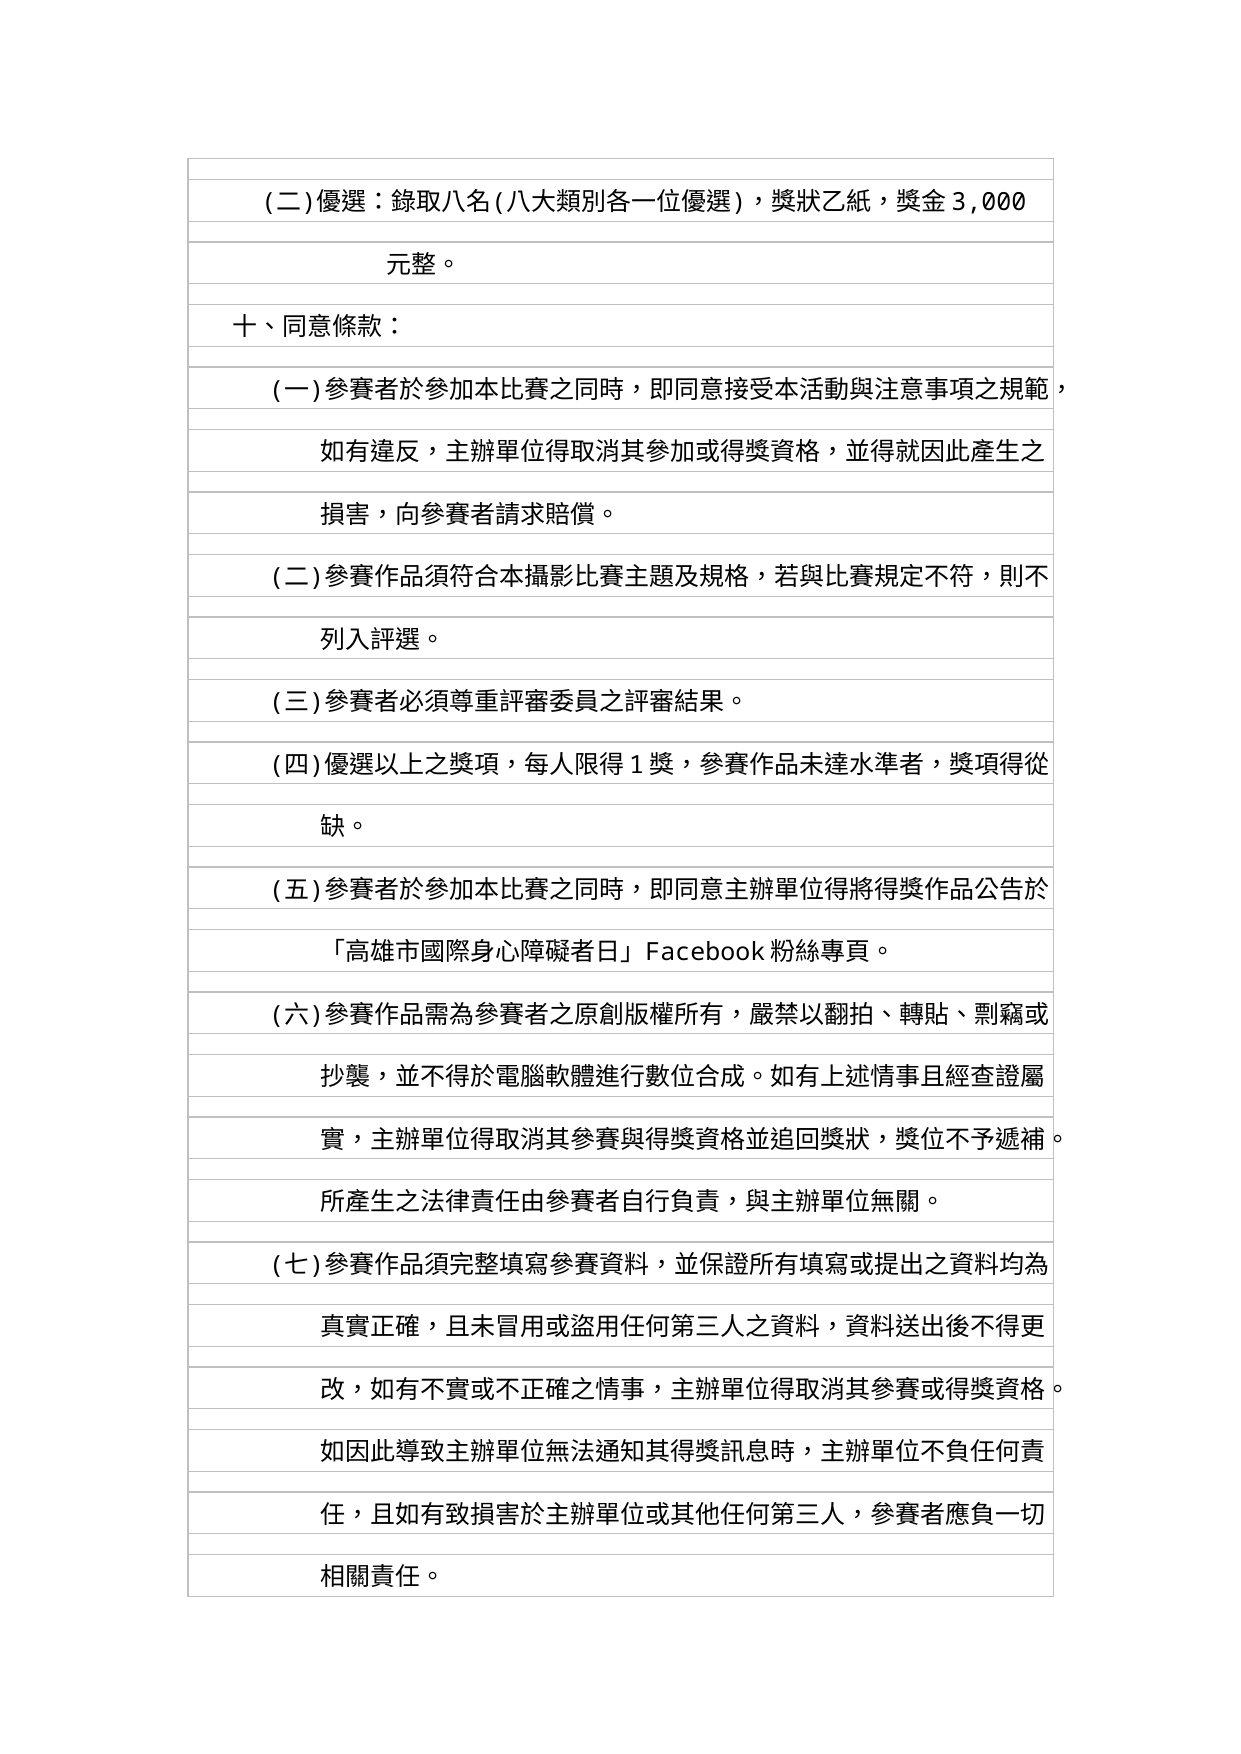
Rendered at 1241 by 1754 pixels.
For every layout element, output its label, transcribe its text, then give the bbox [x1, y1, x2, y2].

text (一)參賽者於參加本比賽之同時，即同意接受本活動與注意事項之規範，如有違反，主辦單位得取消其參加或得獎資格，並得就因此產生之損害，向參賽者請求賠償。 [269, 493, 1053, 533]
text [269, 847, 1053, 866]
text (七)參賽作品須完整填寫參賽資料，並保證所有填寫或提出之資料均為真實正確，且未冒用或盜用任何第三人之資料，資料送出後不得更改，如有不實或不正確之情事，主辦單位得取消其參賽或得獎資格。如因此導致主辦單位無法通知其得獎訊息時，主辦單位不負任何責任，且如有致損害於主辦單位或其他任何第三人，參賽者應負一切相關責任。 [269, 1493, 1053, 1533]
text (三)參賽者必須尊重評審委員之評審結果。 [269, 680, 1053, 721]
text (六)參賽作品需為參賽者之原創版權所有，嚴禁以翻拍、轉貼、剽竊或抄襲，並不得於電腦軟體進行數位合成。如有上述情事且經查證屬實，主辦單位得取消其參賽與得獎資格並追回獎狀，獎位不予遞補。所產生之法律責任由參賽者自行負責，與主辦單位無關。 [269, 972, 1053, 991]
text (六)參賽作品需為參賽者之原創版權所有，嚴禁以翻拍、轉貼、剽竊或抄襲，並不得於電腦軟體進行數位合成。如有上述情事且經查證屬實，主辦單位得取消其參賽與得獎資格並追回獎狀，獎位不予遞補。所產生之法律責任由參賽者自行負責，與主辦單位無關。 [269, 993, 1053, 1033]
text [261, 222, 1053, 241]
text 缺。 [269, 805, 1053, 846]
text (一)參賽者於參加本比賽之同時，即同意接受本活動與注意事項之規範，如有違反，主辦單位得取消其參加或得獎資格，並得就因此產生之損害，向參賽者請求賠償。 [269, 368, 1053, 408]
text [261, 159, 1053, 179]
text 元整。 [261, 243, 1053, 283]
text [269, 659, 1053, 679]
text (二)參賽作品須符合本攝影比賽主題及規格，若與比賽規定不符，則不 [269, 555, 1053, 596]
text (六)參賽作品需為參賽者之原創版權所有，嚴禁以翻拍、轉貼、剽竊或抄襲，並不得於電腦軟體進行數位合成。如有上述情事且經查證屬實，主辦單位得取消其參賽與得獎資格並追回獎狀，獎位不予遞補。所產生之法律責任由參賽者自行負責，與主辦單位無關。 [269, 1118, 1053, 1158]
text [269, 534, 1053, 554]
text [232, 284, 1053, 304]
text (七)參賽作品須完整填寫參賽資料，並保證所有填寫或提出之資料均為真實正確，且未冒用或盜用任何第三人之資料，資料送出後不得更改，如有不實或不正確之情事，主辦單位得取消其參賽或得獎資格。如因此導致主辦單位無法通知其得獎訊息時，主辦單位不負任何責任，且如有致損害於主辦單位或其他任何第三人，參賽者應負一切相關責任。 [269, 1347, 1053, 1366]
text (五)參賽者於參加本比賽之同時，即同意主辦單位得將得獎作品公告於 [269, 868, 1053, 908]
text (七)參賽作品須完整填寫參賽資料，並保證所有填寫或提出之資料均為真實正確，且未冒用或盜用任何第三人之資料，資料送出後不得更改，如有不實或不正確之情事，主辦單位得取消其參賽或得獎資格。如因此導致主辦單位無法通知其得獎訊息時，主辦單位不負任何責任，且如有致損害於主辦單位或其他任何第三人，參賽者應負一切相關責任。 [269, 1222, 1053, 1241]
text (一)參賽者於參加本比賽之同時，即同意接受本活動與注意事項之規範，如有違反，主辦單位得取消其參加或得獎資格，並得就因此產生之損害，向參賽者請求賠償。 [269, 347, 1053, 366]
text (六)參賽作品需為參賽者之原創版權所有，嚴禁以翻拍、轉貼、剽竊或抄襲，並不得於電腦軟體進行數位合成。如有上述情事且經查證屬實，主辦單位得取消其參賽與得獎資格並追回獎狀，獎位不予遞補。所產生之法律責任由參賽者自行負責，與主辦單位無關。 [269, 1034, 1053, 1054]
text (四)優選以上之獎項，每人限得1獎，參賽作品未達水準者，獎項得從 [269, 743, 1053, 783]
text (一)參賽者於參加本比賽之同時，即同意接受本活動與注意事項之規範，如有違反，主辦單位得取消其參加或得獎資格，並得就因此產生之損害，向參賽者請求賠償。 [269, 472, 1053, 491]
text (七)參賽作品須完整填寫參賽資料，並保證所有填寫或提出之資料均為真實正確，且未冒用或盜用任何第三人之資料，資料送出後不得更改，如有不實或不正確之情事，主辦單位得取消其參賽或得獎資格。如因此導致主辦單位無法通知其得獎訊息時，主辦單位不負任何責任，且如有致損害於主辦單位或其他任何第三人，參賽者應負一切相關責任。 [269, 1305, 1053, 1346]
text (七)參賽作品須完整填寫參賽資料，並保證所有填寫或提出之資料均為真實正確，且未冒用或盜用任何第三人之資料，資料送出後不得更改，如有不實或不正確之情事，主辦單位得取消其參賽或得獎資格。如因此導致主辦單位無法通知其得獎訊息時，主辦單位不負任何責任，且如有致損害於主辦單位或其他任何第三人，參賽者應負一切相關責任。 [269, 1555, 1053, 1596]
text (一)參賽者於參加本比賽之同時，即同意接受本活動與注意事項之規範，如有違反，主辦單位得取消其參加或得獎資格，並得就因此產生之損害，向參賽者請求賠償。 [269, 409, 1053, 429]
text (六)參賽作品需為參賽者之原創版權所有，嚴禁以翻拍、轉貼、剽竊或抄襲，並不得於電腦軟體進行數位合成。如有上述情事且經查證屬實，主辦單位得取消其參賽與得獎資格並追回獎狀，獎位不予遞補。所產生之法律責任由參賽者自行負責，與主辦單位無關。 [269, 1055, 1053, 1096]
text (七)參賽作品須完整填寫參賽資料，並保證所有填寫或提出之資料均為真實正確，且未冒用或盜用任何第三人之資料，資料送出後不得更改，如有不實或不正確之情事，主辦單位得取消其參賽或得獎資格。如因此導致主辦單位無法通知其得獎訊息時，主辦單位不負任何責任，且如有致損害於主辦單位或其他任何第三人，參賽者應負一切相關責任。 [269, 1430, 1053, 1471]
text (七)參賽作品須完整填寫參賽資料，並保證所有填寫或提出之資料均為真實正確，且未冒用或盜用任何第三人之資料，資料送出後不得更改，如有不實或不正確之情事，主辦單位得取消其參賽或得獎資格。如因此導致主辦單位無法通知其得獎訊息時，主辦單位不負任何責任，且如有致損害於主辦單位或其他任何第三人，參賽者應負一切相關責任。 [269, 1368, 1053, 1408]
text (六)參賽作品需為參賽者之原創版權所有，嚴禁以翻拍、轉貼、剽竊或抄襲，並不得於電腦軟體進行數位合成。如有上述情事且經查證屬實，主辦單位得取消其參賽與得獎資格並追回獎狀，獎位不予遞補。所產生之法律責任由參賽者自行負責，與主辦單位無關。 [269, 1097, 1053, 1116]
text [269, 722, 1053, 741]
text (七)參賽作品須完整填寫參賽資料，並保證所有填寫或提出之資料均為真實正確，且未冒用或盜用任何第三人之資料，資料送出後不得更改，如有不實或不正確之情事，主辦單位得取消其參賽或得獎資格。如因此導致主辦單位無法通知其得獎訊息時，主辦單位不負任何責任，且如有致損害於主辦單位或其他任何第三人，參賽者應負一切相關責任。 [269, 1284, 1053, 1304]
text 「高雄市國際身心障礙者日」Facebook粉絲專頁。 [269, 930, 1053, 971]
text 列入評選。 [269, 618, 1053, 658]
text (六)參賽作品需為參賽者之原創版權所有，嚴禁以翻拍、轉貼、剽竊或抄襲，並不得於電腦軟體進行數位合成。如有上述情事且經查證屬實，主辦單位得取消其參賽與得獎資格並追回獎狀，獎位不予遞補。所產生之法律責任由參賽者自行負責，與主辦單位無關。 [269, 1180, 1053, 1221]
text (七)參賽作品須完整填寫參賽資料，並保證所有填寫或提出之資料均為真實正確，且未冒用或盜用任何第三人之資料，資料送出後不得更改，如有不實或不正確之情事，主辦單位得取消其參賽或得獎資格。如因此導致主辦單位無法通知其得獎訊息時，主辦單位不負任何責任，且如有致損害於主辦單位或其他任何第三人，參賽者應負一切相關責任。 [269, 1534, 1053, 1554]
text (六)參賽作品需為參賽者之原創版權所有，嚴禁以翻拍、轉貼、剽竊或抄襲，並不得於電腦軟體進行數位合成。如有上述情事且經查證屬實，主辦單位得取消其參賽與得獎資格並追回獎狀，獎位不予遞補。所產生之法律責任由參賽者自行負責，與主辦單位無關。 [269, 1159, 1053, 1179]
text (二)優選：錄取八名(八大類別各一位優選)，獎狀乙紙，獎金3,000 [261, 180, 1053, 221]
text (七)參賽作品須完整填寫參賽資料，並保證所有填寫或提出之資料均為真實正確，且未冒用或盜用任何第三人之資料，資料送出後不得更改，如有不實或不正確之情事，主辦單位得取消其參賽或得獎資格。如因此導致主辦單位無法通知其得獎訊息時，主辦單位不負任何責任，且如有致損害於主辦單位或其他任何第三人，參賽者應負一切相關責任。 [269, 1243, 1053, 1283]
text (七)參賽作品須完整填寫參賽資料，並保證所有填寫或提出之資料均為真實正確，且未冒用或盜用任何第三人之資料，資料送出後不得更改，如有不實或不正確之情事，主辦單位得取消其參賽或得獎資格。如因此導致主辦單位無法通知其得獎訊息時，主辦單位不負任何責任，且如有致損害於主辦單位或其他任何第三人，參賽者應負一切相關責任。 [269, 1472, 1053, 1491]
text (七)參賽作品須完整填寫參賽資料，並保證所有填寫或提出之資料均為真實正確，且未冒用或盜用任何第三人之資料，資料送出後不得更改，如有不實或不正確之情事，主辦單位得取消其參賽或得獎資格。如因此導致主辦單位無法通知其得獎訊息時，主辦單位不負任何責任，且如有致損害於主辦單位或其他任何第三人，參賽者應負一切相關責任。 [269, 1409, 1053, 1429]
text [269, 909, 1053, 929]
text (一)參賽者於參加本比賽之同時，即同意接受本活動與注意事項之規範，如有違反，主辦單位得取消其參加或得獎資格，並得就因此產生之損害，向參賽者請求賠償。 [269, 430, 1053, 471]
text 十、同意條款： [232, 305, 1053, 346]
text [269, 784, 1053, 804]
text [269, 597, 1053, 616]
